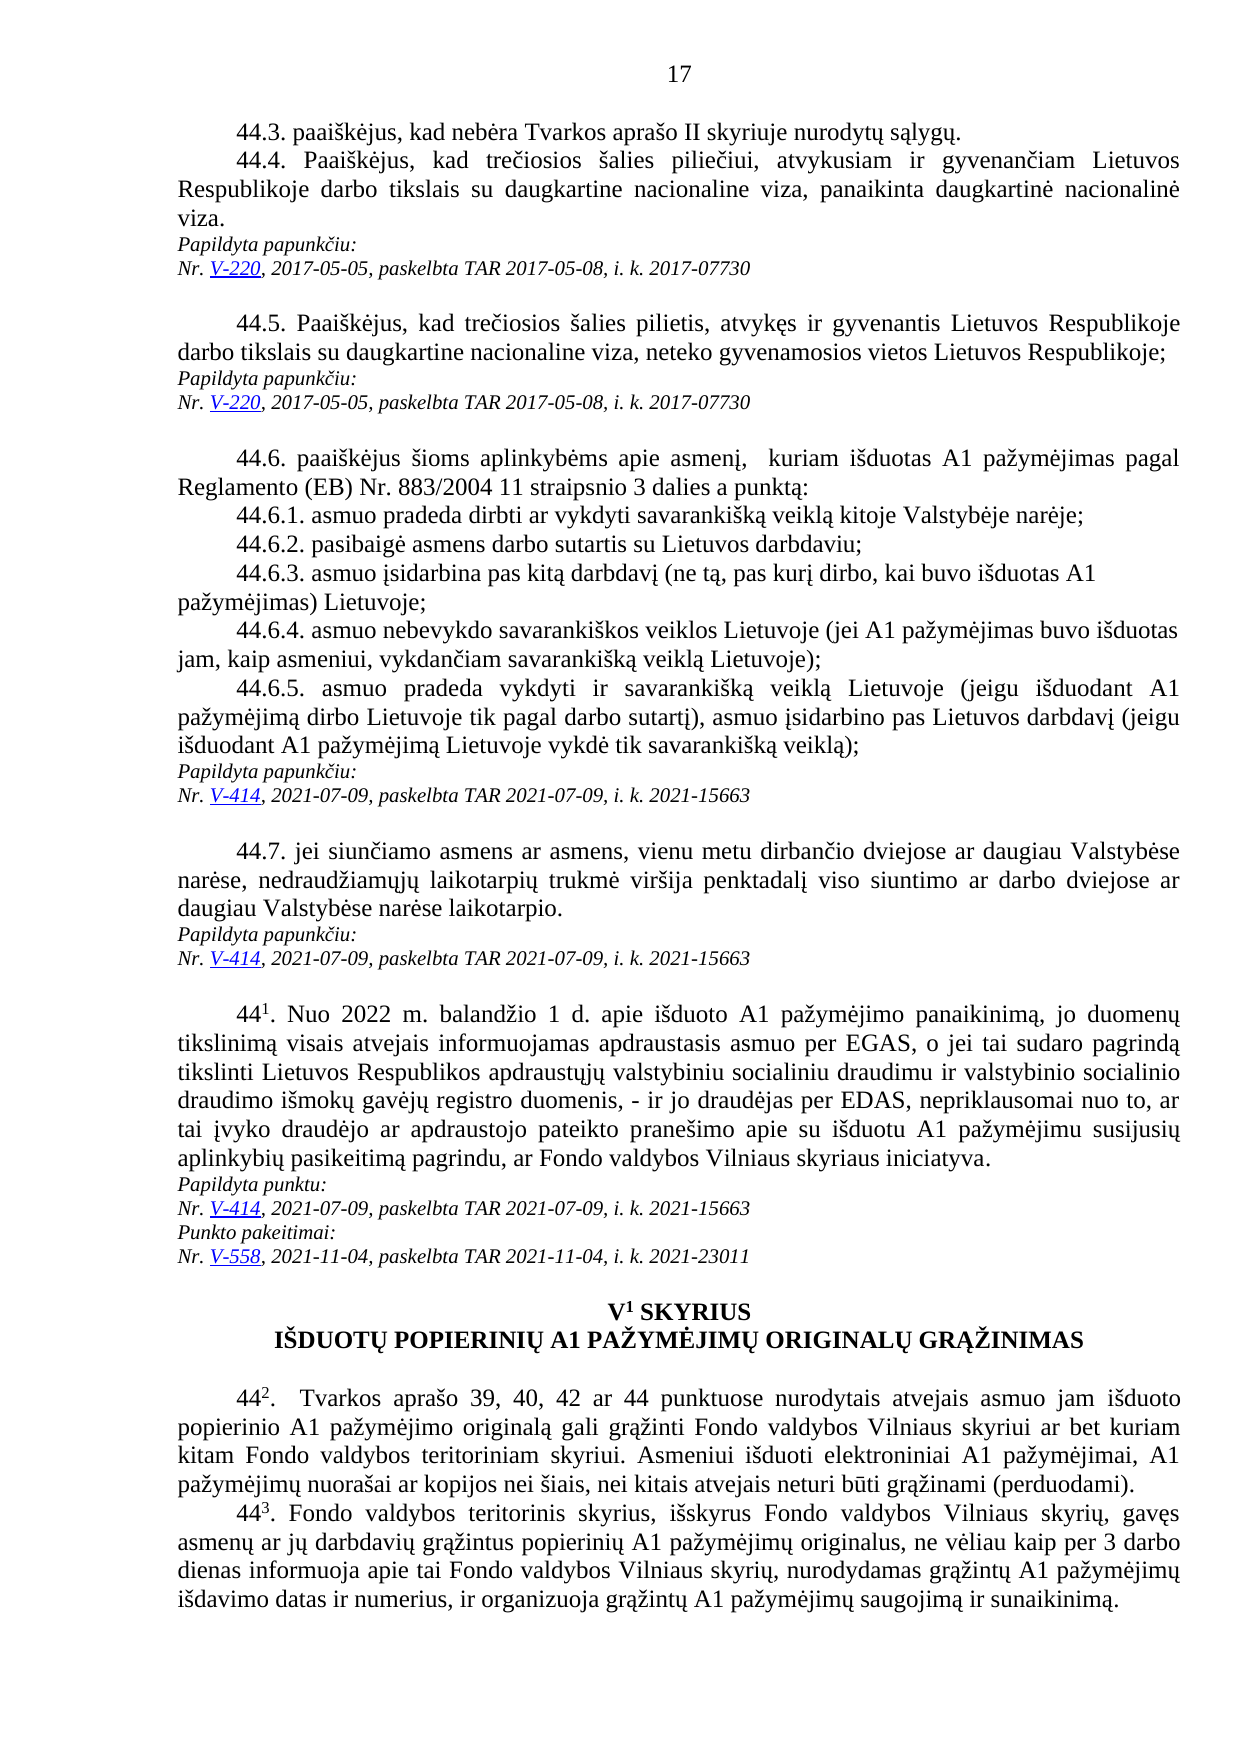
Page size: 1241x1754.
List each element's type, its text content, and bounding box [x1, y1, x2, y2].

text Papildyta papunkčiu: [177, 922, 1181, 946]
text 442. Tvarkos aprašo 39, 40, 42 ar 44 punktuose nurodytais atvejais asmuo jam išduoto popierinio A1 pažymėjimo originalą gali grąžinti Fondo valdybos Vilniaus skyriui ar bet kuriam kitam Fondo valdybos teritoriniam skyriui. Asmeniui išduoti elektroniniai A1 pažymėjimai, A1 pažymėjimų nuorašai ar kopijos nei šiais, nei kitais atvejais neturi būti grąžinami (perduodami). [177, 1383, 1181, 1498]
text Nr. V-414, 2021-07-09, paskelbta TAR 2021-07-09, i. k. 2021-15663 [177, 946, 1181, 970]
text 443. Fondo valdybos teritorinis skyrius, išskyrus Fondo valdybos Vilniaus skyrių, gavęs asmenų ar jų darbdavių grąžintus popierinių A1 pažymėjimų originalus, ne vėliau kaip per 3 darbo dienas informuoja apie tai Fondo valdybos Vilniaus skyrių, nurodydamas grąžintų A1 pažymėjimų išdavimo datas ir numerius, ir organizuoja grąžintų A1 pažymėjimų saugojimą ir sunaikinimą. [177, 1498, 1181, 1613]
text Punkto pakeitimai: [177, 1220, 1181, 1244]
text išduotų popierinių a1 pažymėjimų originalų grĄžInimas [177, 1325, 1181, 1354]
text Papildyta papunkčiu: [177, 366, 1181, 390]
text 44.6.5. asmuo pradeda vykdyti ir savarankišką veiklą Lietuvoje (jeigu išduodant A1 pažymėjimą dirbo Lietuvoje tik pagal darbo sutartį), asmuo įsidarbino pas Lietuvos darbdavį (jeigu išduodant A1 pažymėjimą Lietuvoje vykdė tik savarankišką veiklą); [177, 673, 1181, 759]
text 441. Nuo 2022 m. balandžio 1 d. apie išduoto A1 pažymėjimo panaikinimą, jo duomenų tikslinimą visais atvejais informuojamas apdraustasis asmuo per EGAS, o jei tai sudaro pagrindą tikslinti Lietuvos Respublikos apdraustųjų valstybiniu socialiniu draudimu ir valstybinio socialinio draudimo išmokų gavėjų registro duomenis, - ir jo draudėjas per EDAS, nepriklausomai nuo to, ar tai įvyko draudėjo ar apdraustojo pateikto pranešimo apie su išduotu A1 pažymėjimu susijusių aplinkybių pasikeitimą pagrindu, ar Fondo valdybos Vilniaus skyriaus iniciatyva. [177, 999, 1181, 1172]
text 44.3. paaiškėjus, kad nebėra Tvarkos aprašo II skyriuje nurodytų sąlygų. [177, 117, 1181, 145]
text 44.7. jei siunčiamo asmens ar asmens, vienu metu dirbančio dviejose ar daugiau Valstybėse narėse, nedraudžiamųjų laikotarpių trukmė viršija penktadalį viso siuntimo ar darbo dviejose ar daugiau Valstybėse narėse laikotarpio. [177, 836, 1181, 922]
text Nr. V-414, 2021-07-09, paskelbta TAR 2021-07-09, i. k. 2021-15663 [177, 783, 1181, 807]
text Papildyta papunkčiu: [177, 759, 1181, 783]
text Nr. V-220, 2017-05-05, paskelbta TAR 2017-05-08, i. k. 2017-07730 [177, 256, 1181, 280]
text Papildyta punktu: [177, 1172, 1181, 1196]
text 44.6. paaiškėjus šioms aplinkybėms apie asmenį, kuriam išduotas A1 pažymėjimas pagal Reglamento (EB) Nr. 883/2004 11 straipsnio 3 dalies a punktą: [177, 443, 1181, 500]
text 44.4. Paaiškėjus, kad trečiosios šalies piliečiui, atvykusiam ir gyvenančiam Lietuvos Respublikoje darbo tikslais su daugkartine nacionaline viza, panaikinta daugkartinė nacionalinė viza. [177, 145, 1181, 232]
text 44.6.1. asmuo pradeda dirbti ar vykdyti savarankišką veiklą kitoje Valstybėje narėje; [177, 500, 1181, 529]
text Nr. V-558, 2021-11-04, paskelbta TAR 2021-11-04, i. k. 2021-23011 [177, 1244, 1181, 1268]
text Nr. V-414, 2021-07-09, paskelbta TAR 2021-07-09, i. k. 2021-15663 [177, 1196, 1181, 1220]
text V1 skyrius [177, 1297, 1181, 1325]
text 44.6.2. pasibaigė asmens darbo sutartis su Lietuvos darbdaviu; [177, 529, 1181, 558]
text Nr. V-220, 2017-05-05, paskelbta TAR 2017-05-08, i. k. 2017-07730 [177, 390, 1181, 414]
text 44.6.4. asmuo nebevykdo savarankiškos veiklos Lietuvoje (jei A1 pažymėjimas buvo išduotas jam, kaip asmeniui, vykdančiam savarankišką veiklą Lietuvoje); [177, 615, 1181, 673]
text Papildyta papunkčiu: [177, 232, 1181, 256]
text 44.5. Paaiškėjus, kad trečiosios šalies pilietis, atvykęs ir gyvenantis Lietuvos Respublikoje darbo tikslais su daugkartine nacionaline viza, neteko gyvenamosios vietos Lietuvos Respublikoje; [177, 308, 1181, 366]
text 44.6.3. asmuo įsidarbina pas kitą darbdavį (ne tą, pas kurį dirbo, kai buvo išduotas A1 pažymėjimas) Lietuvoje; [177, 558, 1181, 615]
